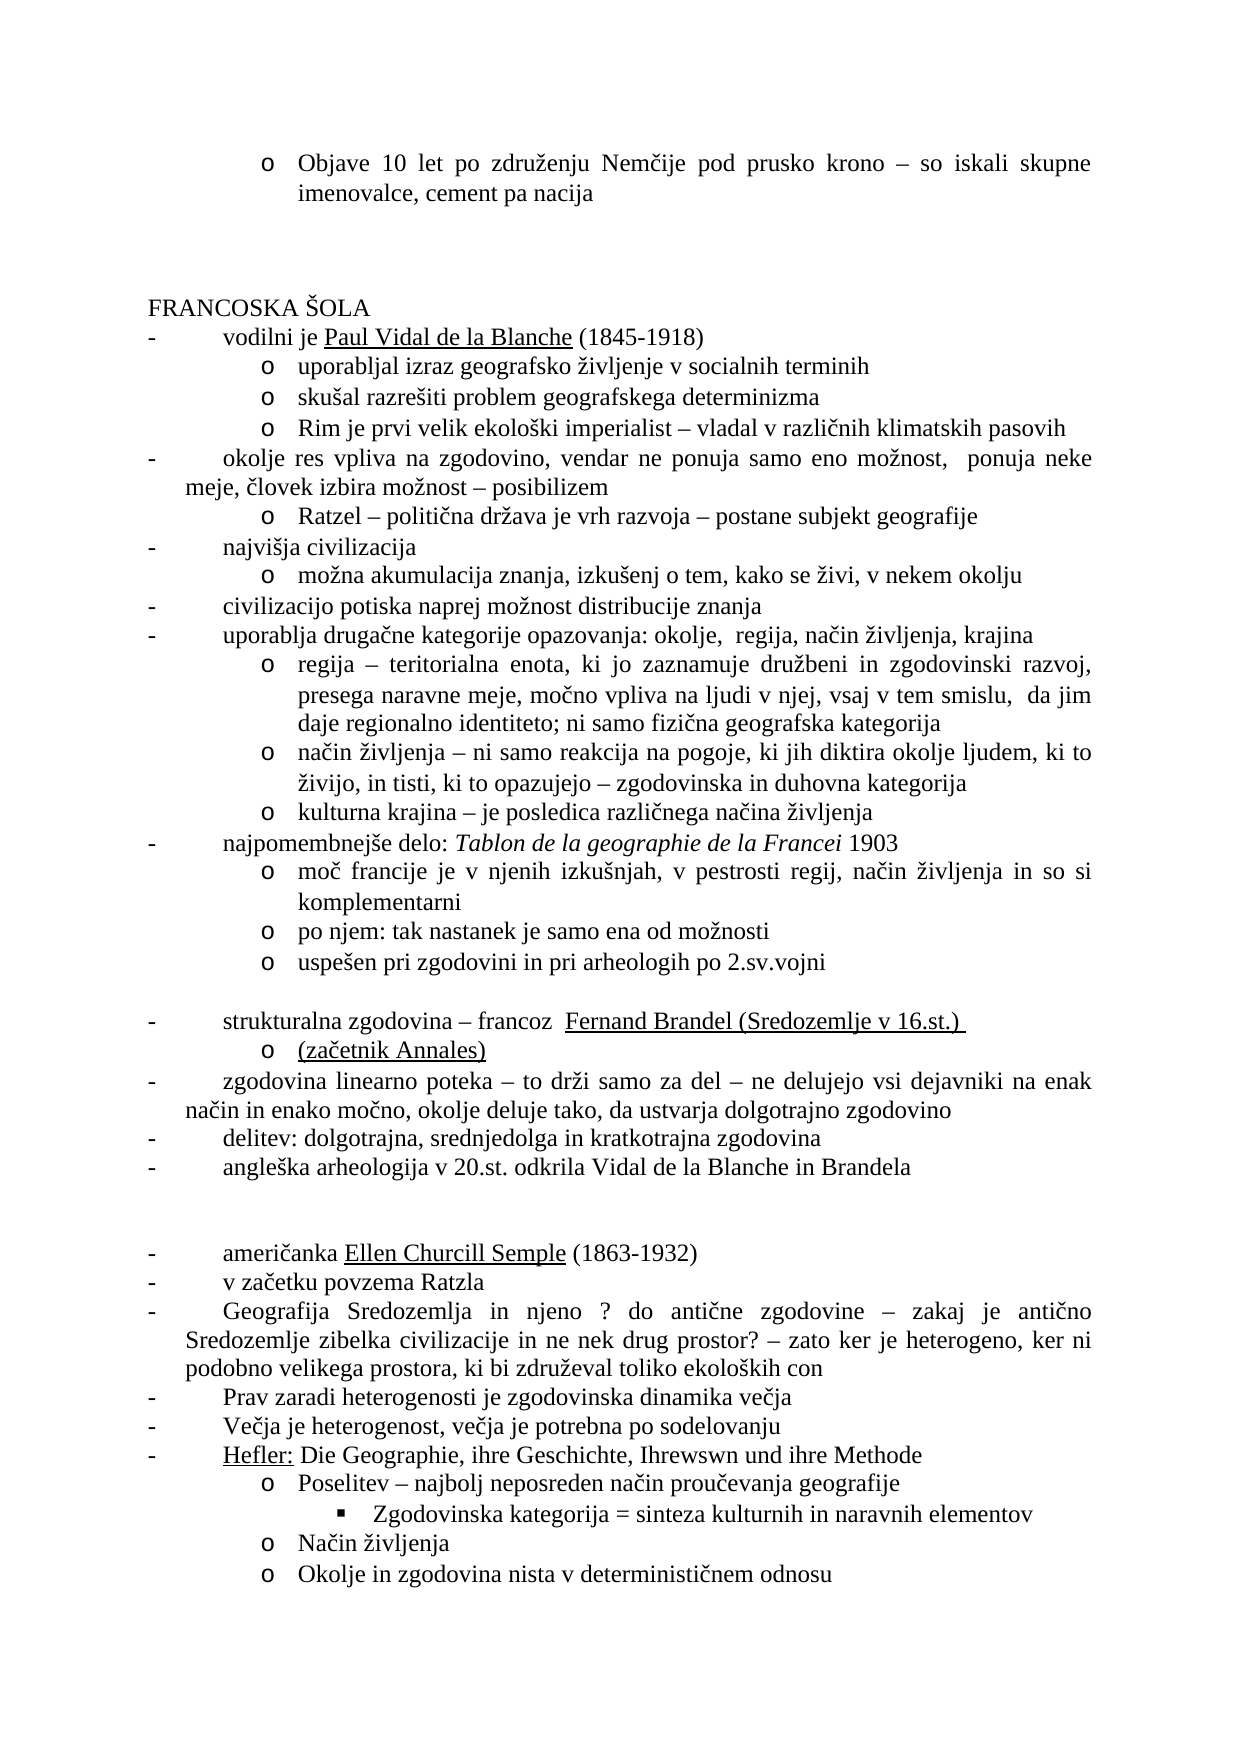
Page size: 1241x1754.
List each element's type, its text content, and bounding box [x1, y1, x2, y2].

list zgodovina linearno poteka – to drži samo za del – ne delujejo vsi dejavniki na enak način in enako močno, okolje deluje tako, da ustvarja dolgotrajno zgodovino [148, 1066, 1093, 1123]
list po njem: tak nastanek je samo ena od možnosti [260, 916, 1093, 947]
list (začetnik Annales) [260, 1035, 1093, 1066]
list najvišja civilizacija [148, 532, 1093, 561]
list vodilni je Paul Vidal de la Blanche (1845-1918) [148, 322, 1093, 351]
list Poselitev – najbolj neposreden način proučevanja geografije [260, 1468, 1093, 1499]
list civilizacijo potiska naprej možnost distribucije znanja [148, 591, 1093, 620]
list moč francije je v njenih izkušnjah, v pestrosti regij, način življenja in so si komplementarni [260, 856, 1093, 916]
list možna akumulacija znanja, izkušenj o tem, kako se živi, v nekem okolju [260, 561, 1093, 591]
list način življenja – ni samo reakcija na pogoje, ki jih diktira okolje ljudem, ki to živijo, in tisti, ki to opazujejo – zgodovinska in duhovna kategorija [260, 737, 1093, 797]
list uporabljal izraz geografsko življenje v socialnih terminih [260, 351, 1093, 382]
list v začetku povzema Ratzla [148, 1267, 1093, 1296]
list delitev: dolgotrajna, srednjedolga in kratkotrajna zgodovina [148, 1123, 1093, 1152]
list Rim je prvi velik ekološki imperialist – vladal v različnih klimatskih pasovih [260, 413, 1093, 443]
text FRANCOSKA ŠOLA [148, 293, 1093, 322]
list Prav zaradi heterogenosti je zgodovinska dinamika večja [148, 1382, 1093, 1411]
list uspešen pri zgodovini in pri arheologih po 2.sv.vojni [260, 947, 1093, 978]
list uporablja drugačne kategorije opazovanja: okolje, regija, način življenja, krajina [148, 620, 1093, 649]
list Večja je heterogenost, večja je potrebna po sodelovanju [148, 1411, 1093, 1440]
list Okolje in zgodovina nista v determinističnem odnosu [260, 1559, 1093, 1590]
list strukturalna zgodovina – francoz Fernand Brandel (Sredozemlje v 16.st.) [148, 1006, 1093, 1035]
list Hefler: Die Geographie, ihre Geschichte, Ihrewswn und ihre Methode [148, 1440, 1093, 1468]
list američanka Ellen Churcill Semple (1863-1932) [148, 1238, 1093, 1267]
list angleška arheologija v 20.st. odkrila Vidal de la Blanche in Brandela [148, 1152, 1093, 1181]
list Način življenja [260, 1528, 1093, 1559]
list Objave 10 let po združenju Nemčije pod prusko krono – so iskali skupne imenovalce, cement pa nacija [260, 148, 1093, 207]
list okolje res vpliva na zgodovino, vendar ne ponuja samo eno možnost, ponuja neke meje, človek izbira možnost – posibilizem [148, 443, 1093, 501]
list Geografija Sredozemlja in njeno ? do antične zgodovine – zakaj je antično Sredozemlje zibelka civilizacije in ne nek drug prostor? – zato ker je heterogeno, ker ni podobno velikega prostora, ki bi združeval toliko ekoloških con [148, 1296, 1093, 1382]
list najpomembnejše delo: Tablon de la geographie de la Francei 1903 [148, 828, 1093, 856]
list Ratzel – politična država je vrh razvoja – postane subjekt geografije [260, 501, 1093, 532]
list kulturna krajina – je posledica različnega načina življenja [260, 797, 1093, 828]
list regija – teritorialna enota, ki jo zaznamuje družbeni in zgodovinski razvoj, presega naravne meje, močno vpliva na ljudi v njej, vsaj v tem smislu, da jim daje regionalno identiteto; ni samo fizična geografska kategorija [260, 649, 1093, 737]
list skušal razrešiti problem geografskega determinizma [260, 382, 1093, 413]
list Zgodovinska kategorija = sinteza kulturnih in naravnih elementov [335, 1499, 1093, 1528]
